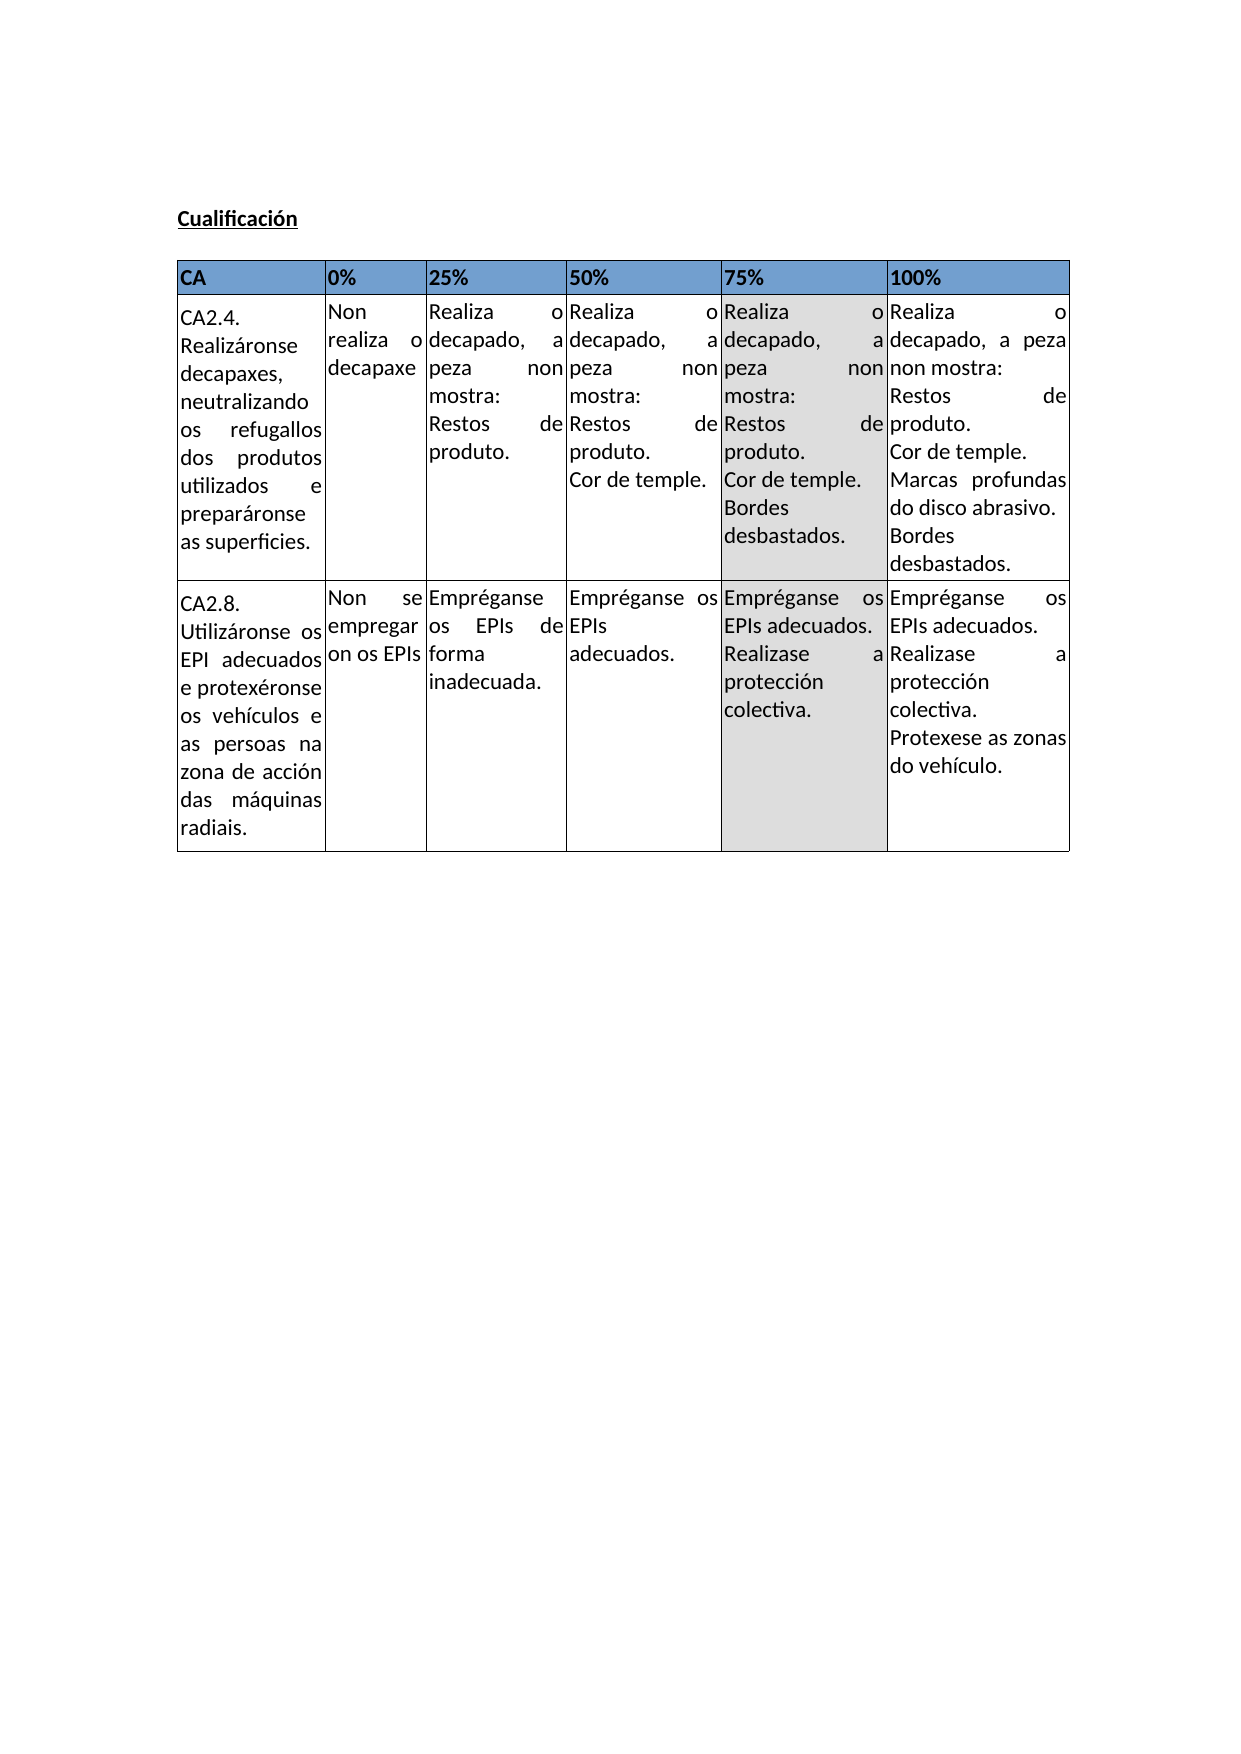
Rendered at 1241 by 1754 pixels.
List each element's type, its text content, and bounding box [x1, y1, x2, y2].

table_cell Empréganse os EPIs de forma inadecuada. [427, 581, 566, 851]
table_cell Empréganse os EPIs adecuados. Realizase a protección colectiva. Protexese as zonas do vehículo. [888, 581, 1069, 851]
table_cell Empréganse os EPIs adecuados. [567, 581, 721, 851]
table_header 0% [326, 261, 426, 294]
table_cell Non realiza o decapaxe [326, 295, 426, 580]
table_cell CA2.4. Realizáronse decapaxes, neutralizando os refugallos dos produtos utilizados e preparáronse as superficies. [178, 295, 325, 580]
text Cualificación [177, 204, 1063, 232]
table_header 100% [888, 261, 1069, 294]
table_header 50% [567, 261, 721, 294]
table_cell Realiza o decapado, a peza non mostra: Restos de produto. Cor de temple. Bordes desbastados. [722, 295, 887, 580]
table_header 25% [427, 261, 566, 294]
table_cell Realiza o decapado, a peza non mostra: Restos de produto. [427, 295, 566, 580]
table_cell Realiza o decapado, a peza non mostra: Restos de produto. Cor de temple. [567, 295, 721, 580]
table_cell Non se empregaron os EPIs [326, 581, 426, 851]
table_header CA [178, 261, 325, 294]
table_header 75% [722, 261, 887, 294]
table_cell Empréganse os EPIs adecuados. Realizase a protección colectiva. [722, 581, 887, 851]
table_cell CA2.8. Utilizáronse os EPI adecuados e protexéronse os vehículos e as persoas na zona de acción das máquinas radiais. [178, 581, 325, 851]
table_cell Realiza o decapado, a peza non mostra: Restos de produto. Cor de temple. Marcas profundas do disco abrasivo. Bordes desbastados. [888, 295, 1069, 580]
